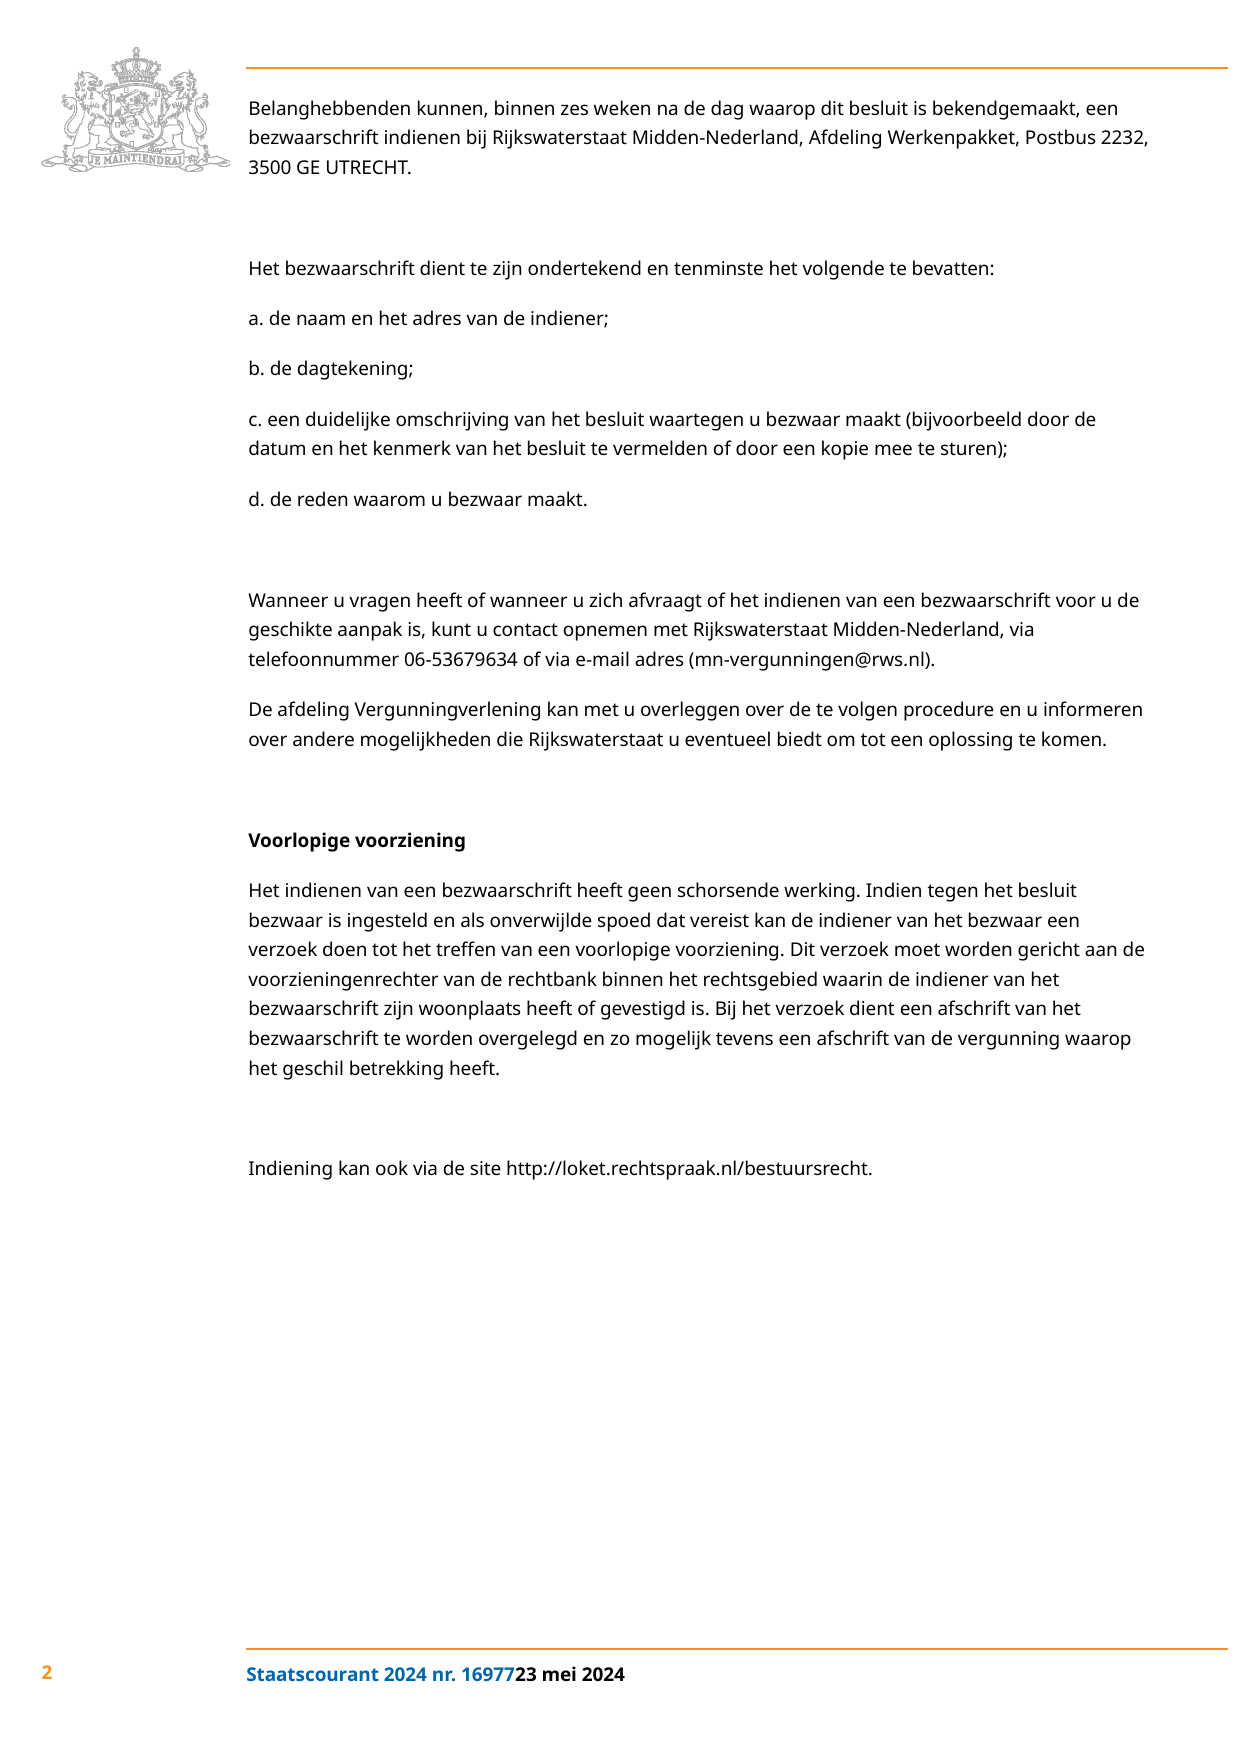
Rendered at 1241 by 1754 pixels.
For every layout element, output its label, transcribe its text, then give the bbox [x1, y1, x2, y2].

text Belanghebbenden kunnen, binnen zes weken na de dag waarop dit besluit is bekendgemaakt, een bezwaarschrift indienen bij Rijkswaterstaat Midden-Nederland, Afdeling Werkenpakket, Postbus 2232, 3500 GE UTRECHT. [248, 95, 1152, 180]
text Voorlopige voorziening [248, 827, 1152, 853]
text b. de dagtekening; [248, 356, 1152, 381]
picture [41, 47, 231, 172]
text Indiening kan ook via de site http://loket.rechtspraak.nl/bestuursrecht. [248, 1156, 1152, 1181]
text a. de naam en het adres van de indiener; [248, 305, 1152, 331]
text De afdeling Vergunningverlening kan met u overleggen over de te volgen procedure en u informeren over andere mogelijkheden die Rijkswaterstaat u eventueel biedt om tot een oplossing te komen. [248, 696, 1152, 752]
text Het bezwaarschrift dient te zijn ondertekend en tenminste het volgende te bevatten: [248, 255, 1152, 281]
text d. de reden waarom u bezwaar maakt. [248, 486, 1152, 512]
text c. een duidelijke omschrijving van het besluit waartegen u bezwaar maakt (bijvoorbeeld door de datum en het kenmerk van het besluit te vermelden of door een kopie mee te sturen); [248, 406, 1152, 461]
text Het indienen van een bezwaarschrift heeft geen schorsende werking. Indien tegen het besluit bezwaar is ingesteld en als onverwijlde spoed dat vereist kan de indiener van het bezwaar een verzoek doen tot het treffen van een voorlopige voorziening. Dit verzoek moet worden gericht aan de voorzieningenrechter van de rechtbank binnen het rechtsgebied waarin de indiener van het bezwaarschrift zijn woonplaats heeft of gevestigd is. Bij het verzoek dient een afschrift van het bezwaarschrift te worden overgelegd en zo mogelijk tevens een afschrift van de vergunning waarop het geschil betrekking heeft. [248, 877, 1152, 1081]
text Wanneer u vragen heeft of wanneer u zich afvraagt of het indienen van een bezwaarschrift voor u de geschikte aanpak is, kunt u contact opnemen met Rijkswaterstaat Midden-Nederland, via telefoonnummer 06-53679634 of via e-mail adres (mn-vergunningen@rws.nl). [248, 587, 1152, 672]
